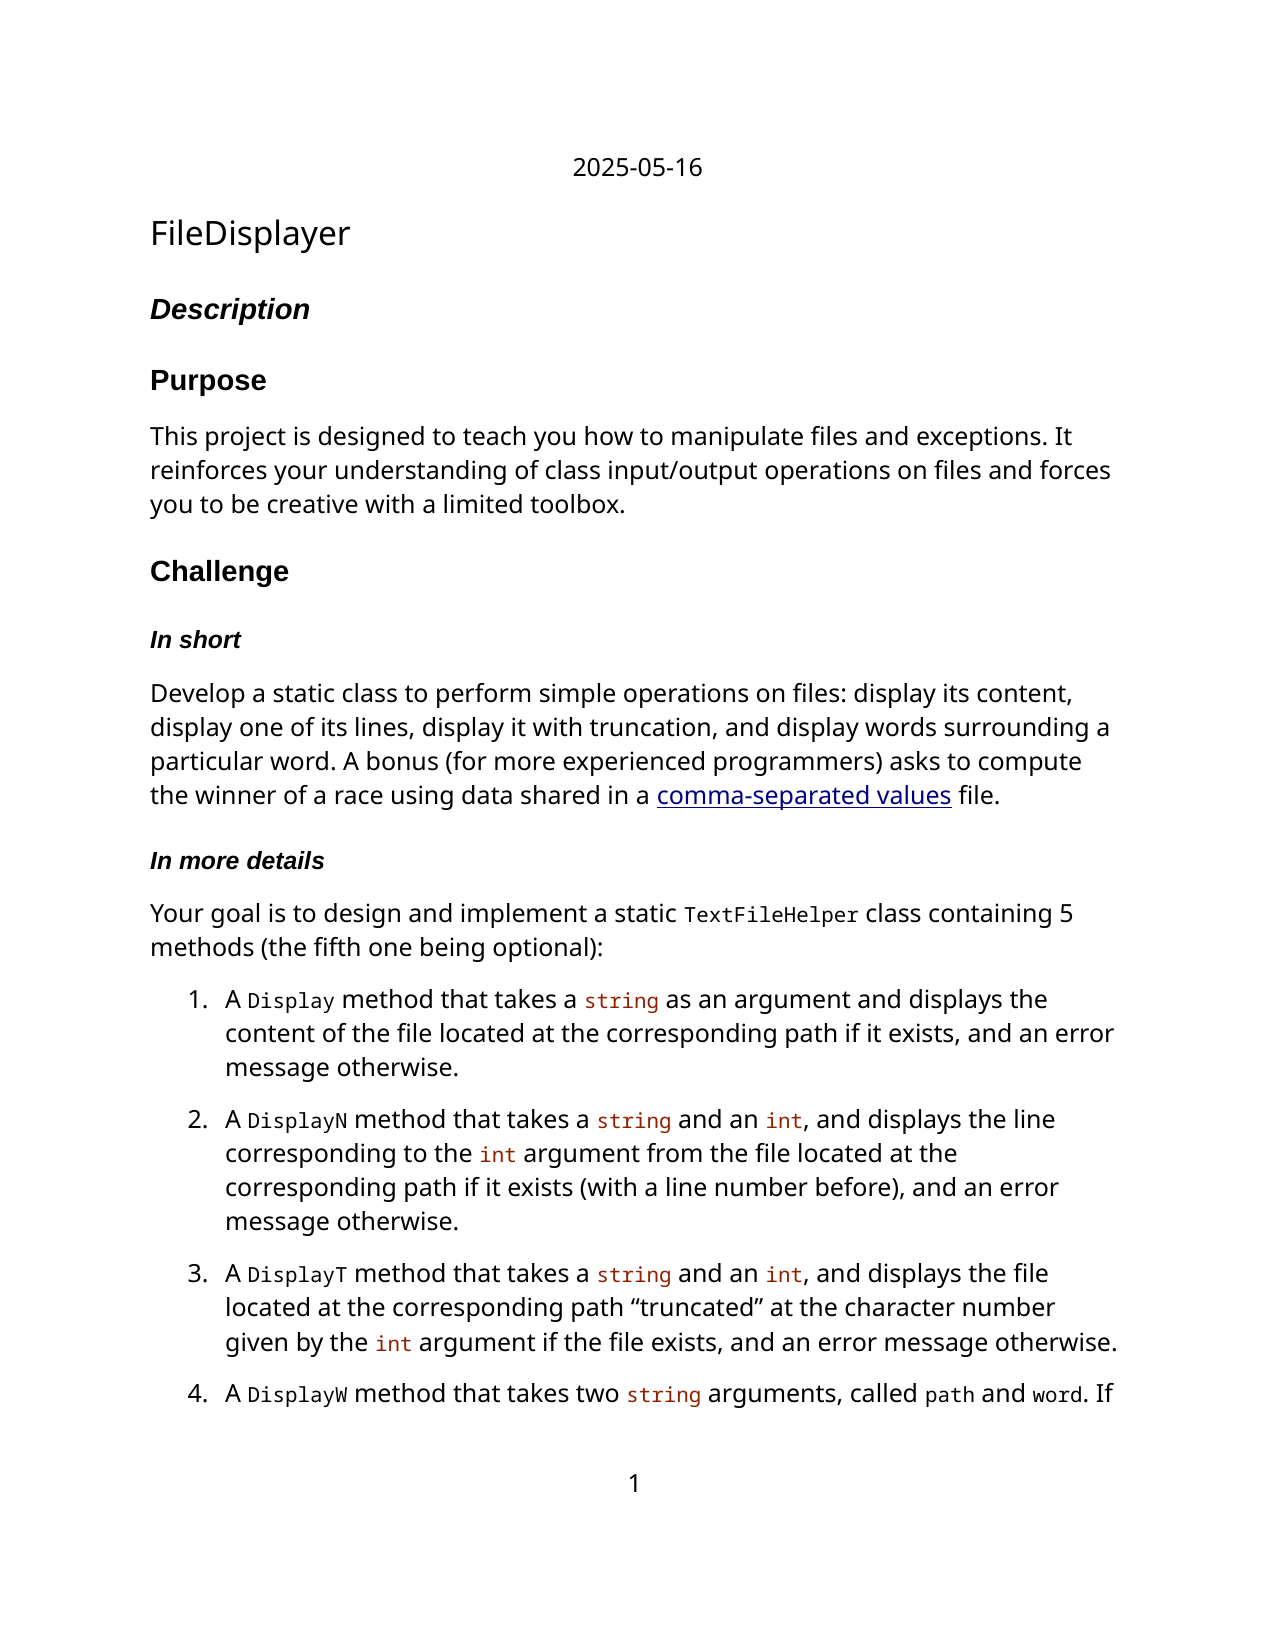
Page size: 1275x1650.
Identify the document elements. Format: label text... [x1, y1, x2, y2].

text 2025-05-16 [150, 150, 1125, 184]
subtitle In more details [150, 846, 1125, 874]
subtitle In short [150, 626, 1125, 654]
subtitle Purpose [150, 363, 1125, 397]
list A DisplayT method that takes a string and an int, and displays the file located at the corresponding path “truncated” at the character number given by the int argument if the file exists, and an error message otherwise. [187, 1256, 1125, 1358]
text Develop a static class to perform simple operations on files: display its content, display one of its lines, display it with truncation, and display words surrounding a particular word. A bonus (for more experienced programmers) asks to compute the winner of a race using data shared in a comma-separated values file. [150, 676, 1125, 812]
list A DisplayW method that takes two string arguments, called path and word. If [187, 1376, 1125, 1410]
subtitle Challenge [150, 554, 1125, 588]
list A Display method that takes a string as an argument and displays the content of the file located at the corresponding path if it exists, and an error message otherwise. [187, 982, 1125, 1084]
list A DisplayN method that takes a string and an int, and displays the line corresponding to the int argument from the file located at the corresponding path if it exists (with a line number before), and an error message otherwise. [187, 1102, 1125, 1238]
text This project is designed to teach you how to manipulate files and exceptions. It reinforces your understanding of class input/output operations on files and forces you to be creative with a limited toolbox. [150, 418, 1125, 521]
subtitle FileDisplayer [150, 209, 1125, 255]
text Your goal is to design and implement a static TextFileHelper class containing 5 methods (the fifth one being optional): [150, 896, 1125, 964]
subtitle Description [150, 292, 1125, 326]
